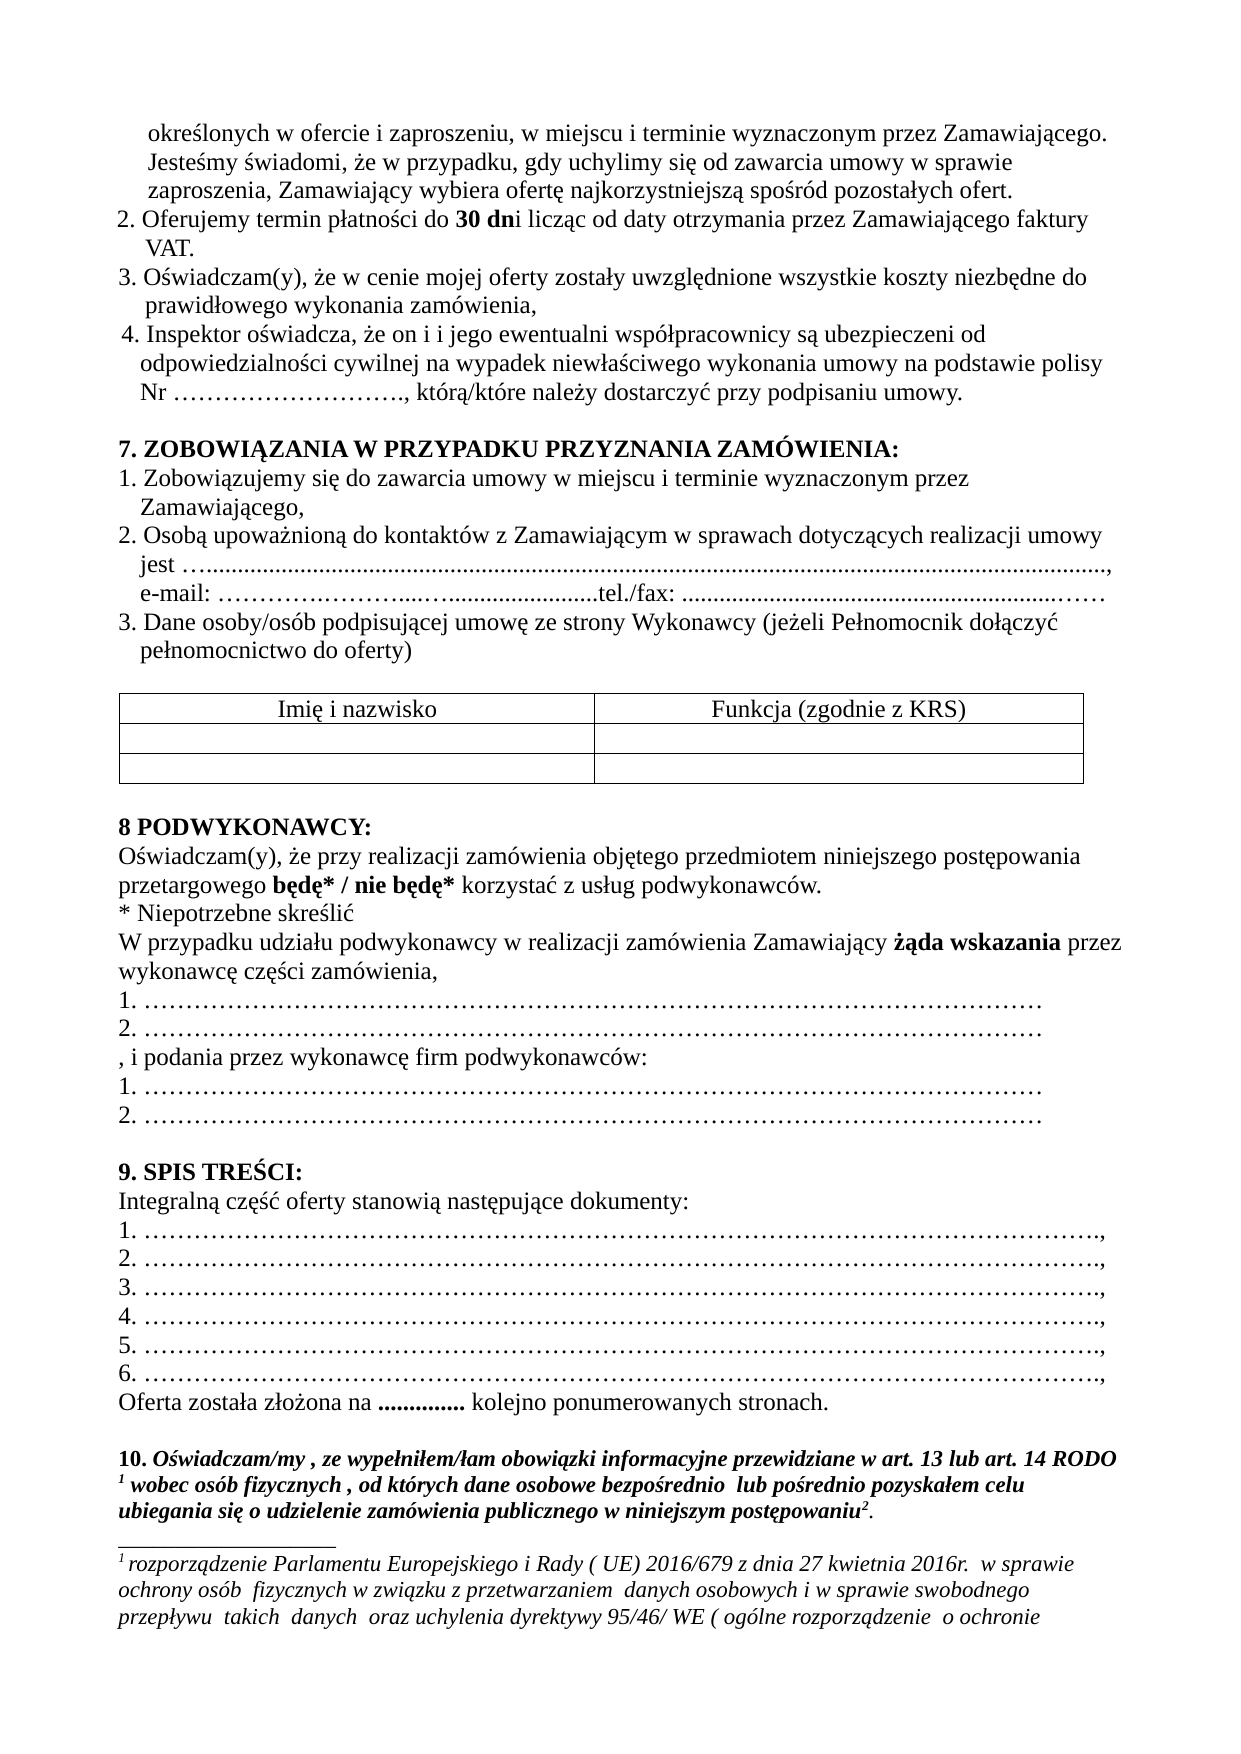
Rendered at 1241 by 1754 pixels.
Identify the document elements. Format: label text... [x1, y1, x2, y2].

text e-mail: ………….………....…........................tel./fax: ............................................................…… [140, 578, 1122, 607]
text ___________________ [118, 1524, 1122, 1550]
text Oferta została złożona na .............. kolejno ponumerowanych stronach. [118, 1387, 1122, 1416]
text Oświadczam(y), że przy realizacji zamówienia objętego przedmiotem niniejszego postępowania przetargowego będę* / nie będę* korzystać z usług podwykonawców. [118, 841, 1122, 898]
table_cell [595, 754, 1083, 782]
text 5. ……………………………………………………………………………………………………., [118, 1330, 1122, 1358]
text 2. ……………………………………………………………………………………………………., [118, 1243, 1122, 1272]
text Integralną część oferty stanowią następujące dokumenty: [118, 1186, 1122, 1215]
text 10. Oświadczam/my , ze wypełniłem/łam obowiązki informacyjne przewidziane w art. 13 lub art. 14 RODO 1 wobec osób fizycznych , od których dane osobowe bezpośrednio lub pośrednio pozyskałem celu ubiegania się o udzielenie zamówienia publicznego w niniejszym postępowaniu2. [118, 1445, 1122, 1524]
text 1. ……………………………………………………………………………………………………., [118, 1215, 1122, 1243]
text 2. Osobą upoważnioną do kontaktów z Zamawiającym w sprawach dotyczących realizacji umowy jest …................................................................................................................................................, [118, 521, 1122, 578]
text 4. ……………………………………………………………………………………………………., [118, 1301, 1122, 1330]
text 3. Dane osoby/osób podpisującej umowę ze strony Wykonawcy (jeżeli Pełnomocnik dołączyć pełnomocnictwo do oferty) [118, 607, 1122, 664]
text * Niepotrzebne skreślić [118, 898, 1122, 927]
text 2. ……………………………………………………………………………………………… [118, 1013, 1122, 1042]
text 3. Oświadczam(y), że w cenie mojej oferty zostały uwzględnione wszystkie koszty niezbędne do prawidłowego wykonania zamówienia, [118, 262, 1122, 319]
text W przypadku udziału podwykonawcy w realizacji zamówienia Zamawiający żąda wskazania przez wykonawcę części zamówienia, [118, 927, 1122, 985]
text 8 PODWYKONAWCY: [118, 812, 1122, 841]
text 3. ……………………………………………………………………………………………………., [118, 1272, 1122, 1301]
text 1. Zobowiązujemy się do zawarcia umowy w miejscu i terminie wyznaczonym przez Zamawiającego, [118, 463, 1122, 521]
text 9. SPIS TREŚCI: [118, 1157, 1122, 1186]
text , i podania przez wykonawcę firm podwykonawców: [118, 1042, 1122, 1071]
table_cell [595, 724, 1083, 753]
text 4. Inspektor oświadcza, że on i i jego ewentualni współpracownicy są ubezpieczeni od odpowiedzialności cywilnej na wypadek niewłaściwego wykonania umowy na podstawie polisy Nr ………………………., którą/które należy dostarczyć przy podpisaniu umowy. [121, 319, 1122, 406]
table_header Imię i nazwisko [120, 694, 594, 723]
text 6. ……………………………………………………………………………………………………., [118, 1358, 1122, 1387]
table_cell [120, 754, 594, 782]
text 2. Oferujemy termin płatności do 30 dni licząc od daty otrzymania przez Zamawiającego faktury VAT. [117, 204, 1122, 262]
table_header Funkcja (zgodnie z KRS) [595, 694, 1083, 723]
text określonych w ofercie i zaproszeniu, w miejscu i terminie wyznaczonym przez Zamawiającego. Jesteśmy świadomi, że w przypadku, gdy uchylimy się od zawarcia umowy w sprawie zaproszenia, Zamawiający wybiera ofertę najkorzystniejszą spośród pozostałych ofert. [118, 118, 1122, 204]
text 1 rozporządzenie Parlamentu Europejskiego i Rady ( UE) 2016/679 z dnia 27 kwietnia 2016r. w sprawie ochrony osób fizycznych w związku z przetwarzaniem danych osobowych i w sprawie swobodnego przepływu takich danych oraz uchylenia dyrektywy 95/46/ WE ( ogólne rozporządzenie o ochronie [118, 1550, 1122, 1629]
text 2. ……………………………………………………………………………………………… [118, 1100, 1122, 1128]
table_cell [120, 724, 594, 753]
text 7. ZOBOWIĄZANIA W PRZYPADKU PRZYZNANIA ZAMÓWIENIA: [118, 434, 1122, 463]
text 1. ……………………………………………………………………………………………… [118, 985, 1122, 1013]
text 1. ……………………………………………………………………………………………… [118, 1071, 1122, 1100]
